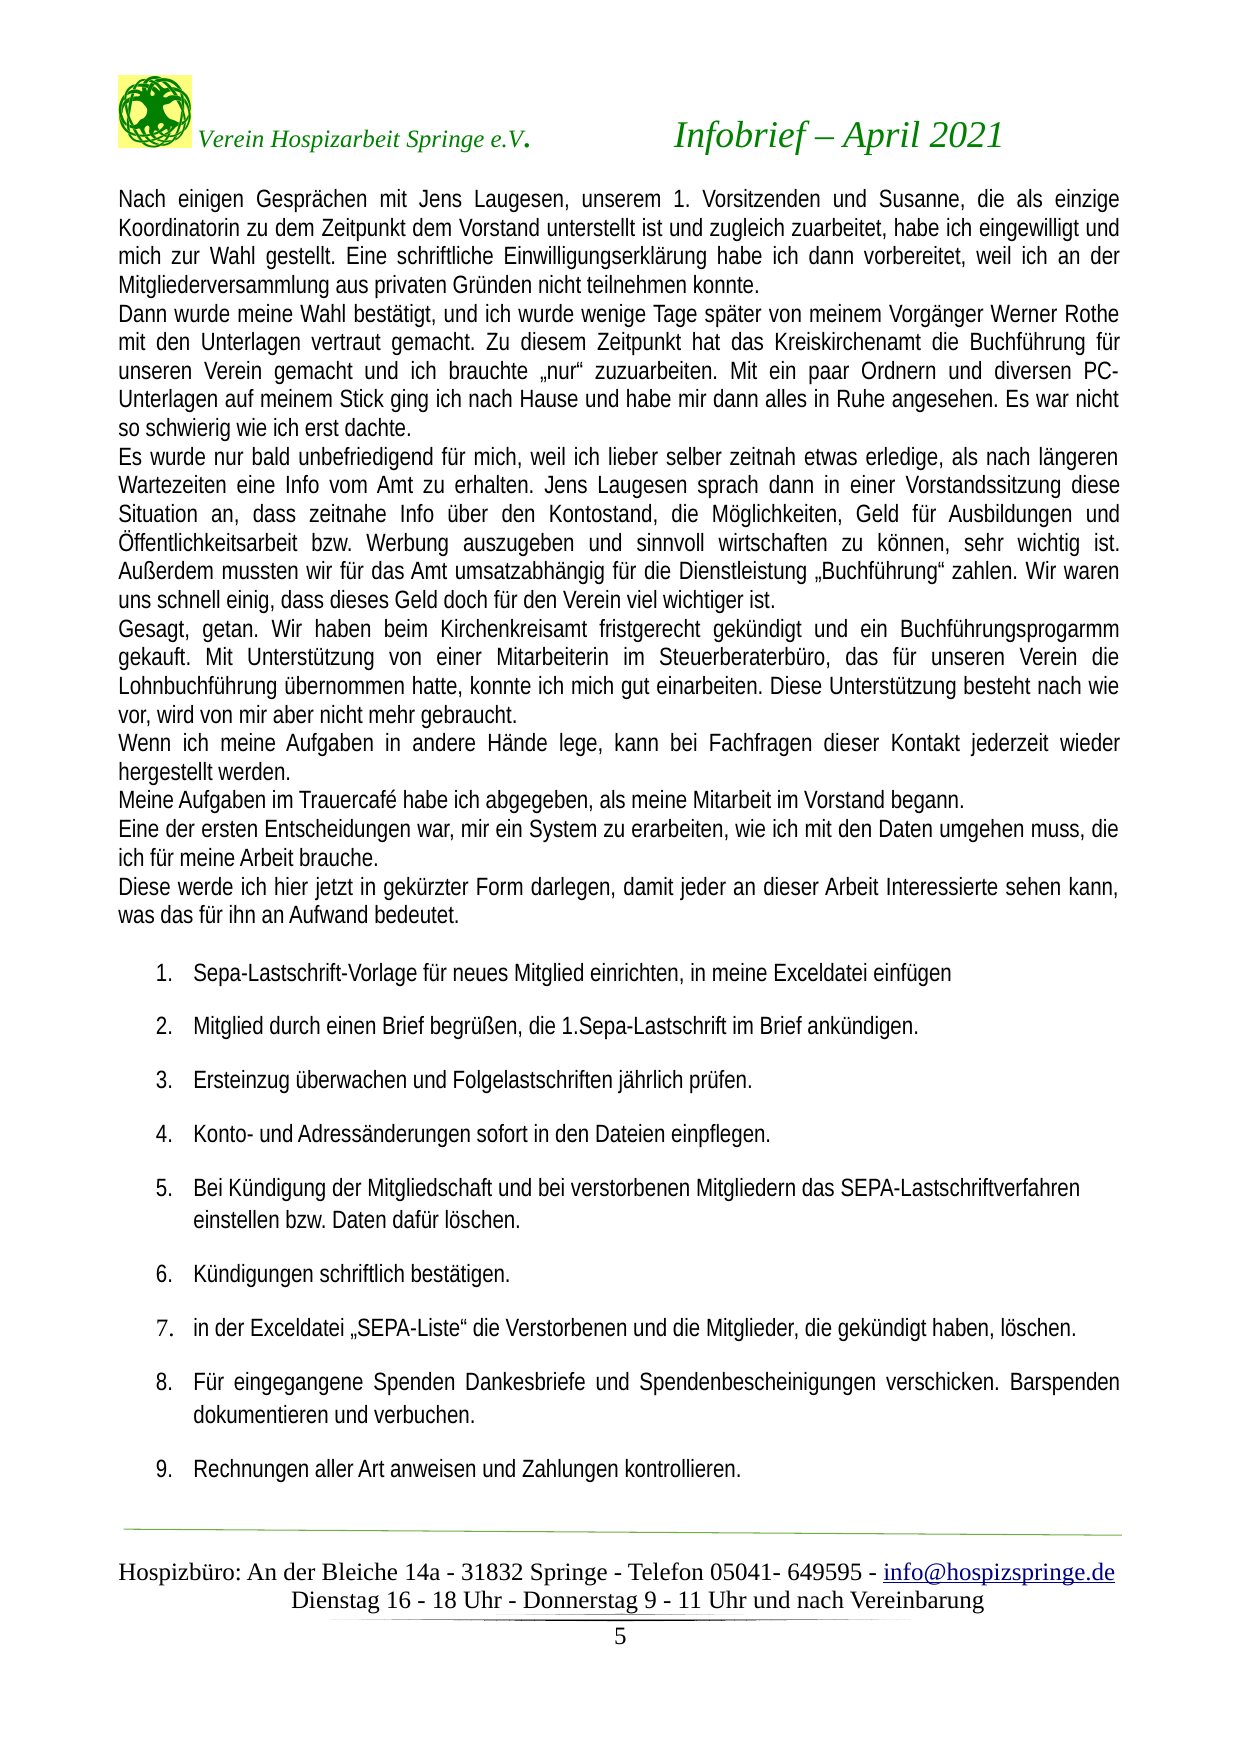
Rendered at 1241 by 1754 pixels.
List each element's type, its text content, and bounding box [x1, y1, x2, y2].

list Mitglied durch einen Brief begrüßen, die 1.Sepa-Lastschrift im Brief ankündigen. [156, 1011, 1122, 1040]
list Kündigungen schriftlich bestätigen. [156, 1259, 1122, 1288]
list Sepa-Lastschrift-Vorlage für neues Mitglied einrichten, in meine Exceldatei einfügen [156, 957, 1122, 986]
text Wenn ich meine Aufgaben in andere Hände lege, kann bei Fachfragen dieser Kontakt jederzeit wieder hergestellt werden. [118, 728, 1122, 786]
list Bei Kündigung der Mitgliedschaft und bei verstorbenen Mitgliedern das SEPA-Lastschriftverfahren einstellen bzw. Daten dafür löschen. [156, 1172, 1122, 1234]
text Dann wurde meine Wahl bestätigt, und ich wurde wenige Tage später von meinem Vorgänger Werner Rothe mit den Unterlagen vertraut gemacht. Zu diesem Zeitpunkt hat das Kreiskirchenamt die Buchführung für unseren Verein gemacht und ich brauchte „nur“ zuzuarbeiten. Mit ein paar Ordnern und diversen PC-Unterlagen auf meinem Stick ging ich nach Hause und habe mir dann alles in Ruhe angesehen. Es war nicht so schwierig wie ich erst dachte. [118, 298, 1122, 442]
text Gesagt, getan. Wir haben beim Kirchenkreisamt fristgerecht gekündigt und ein Buchführungsprogarmm gekauft. Mit Unterstützung von einer Mitarbeiterin im Steuerberaterbüro, das für unseren Verein die Lohnbuchführung übernommen hatte, konnte ich mich gut einarbeiten. Diese Unterstützung besteht nach wie vor, wird von mir aber nicht mehr gebraucht. [118, 614, 1122, 728]
list Konto- und Adressänderungen sofort in den Dateien einpflegen. [156, 1119, 1122, 1147]
list in der Exceldatei „SEPA-Liste“ die Verstorbenen und die Mitglieder, die gekündigt haben, löschen. [156, 1313, 1122, 1342]
list Rechnungen aller Art anweisen und Zahlungen kontrollieren. [156, 1453, 1122, 1482]
text Eine der ersten Entscheidungen war, mir ein System zu erarbeiten, wie ich mit den Daten umgehen muss, die ich für meine Arbeit brauche. [118, 814, 1122, 871]
text Nach einigen Gesprächen mit Jens Laugesen, unserem 1. Vorsitzenden und Susanne, die als einzige Koordinatorin zu dem Zeitpunkt dem Vorstand unterstellt ist und zugleich zuarbeitet, habe ich eingewilligt und mich zur Wahl gestellt. Eine schriftliche Einwilligungserklärung habe ich dann vorbereitet, weil ich an der Mitgliederversammlung aus privaten Gründen nicht teilnehmen konnte. [118, 184, 1122, 298]
list Ersteinzug überwachen und Folgelastschriften jährlich prüfen. [156, 1065, 1122, 1094]
text Meine Aufgaben im Trauercafé habe ich abgegeben, als meine Mitarbeit im Vorstand begann. [118, 786, 1122, 814]
text Es wurde nur bald unbefriedigend für mich, weil ich lieber selber zeitnah etwas erledige, als nach längeren Wartezeiten eine Info vom Amt zu erhalten. Jens Laugesen sprach dann in einer Vorstandssitzung diese Situation an, dass zeitnahe Info über den Kontostand, die Möglichkeiten, Geld für Ausbildungen und Öffentlichkeitsarbeit bzw. Werbung auszugeben und sinnvoll wirtschaften zu können, sehr wichtig ist. Außerdem mussten wir für das Amt umsatzabhängig für die Dienstleistung „Buchführung“ zahlen. Wir waren uns schnell einig, dass dieses Geld doch für den Verein viel wichtiger ist. [118, 442, 1122, 614]
text Diese werde ich hier jetzt in gekürzter Form darlegen, damit jeder an dieser Arbeit Interessierte sehen kann, was das für ihn an Aufwand bedeutet. [118, 871, 1122, 929]
list Für eingegangene Spenden Dankesbriefe und Spendenbescheinigungen verschicken. Barspenden dokumentieren und verbuchen. [156, 1367, 1122, 1428]
